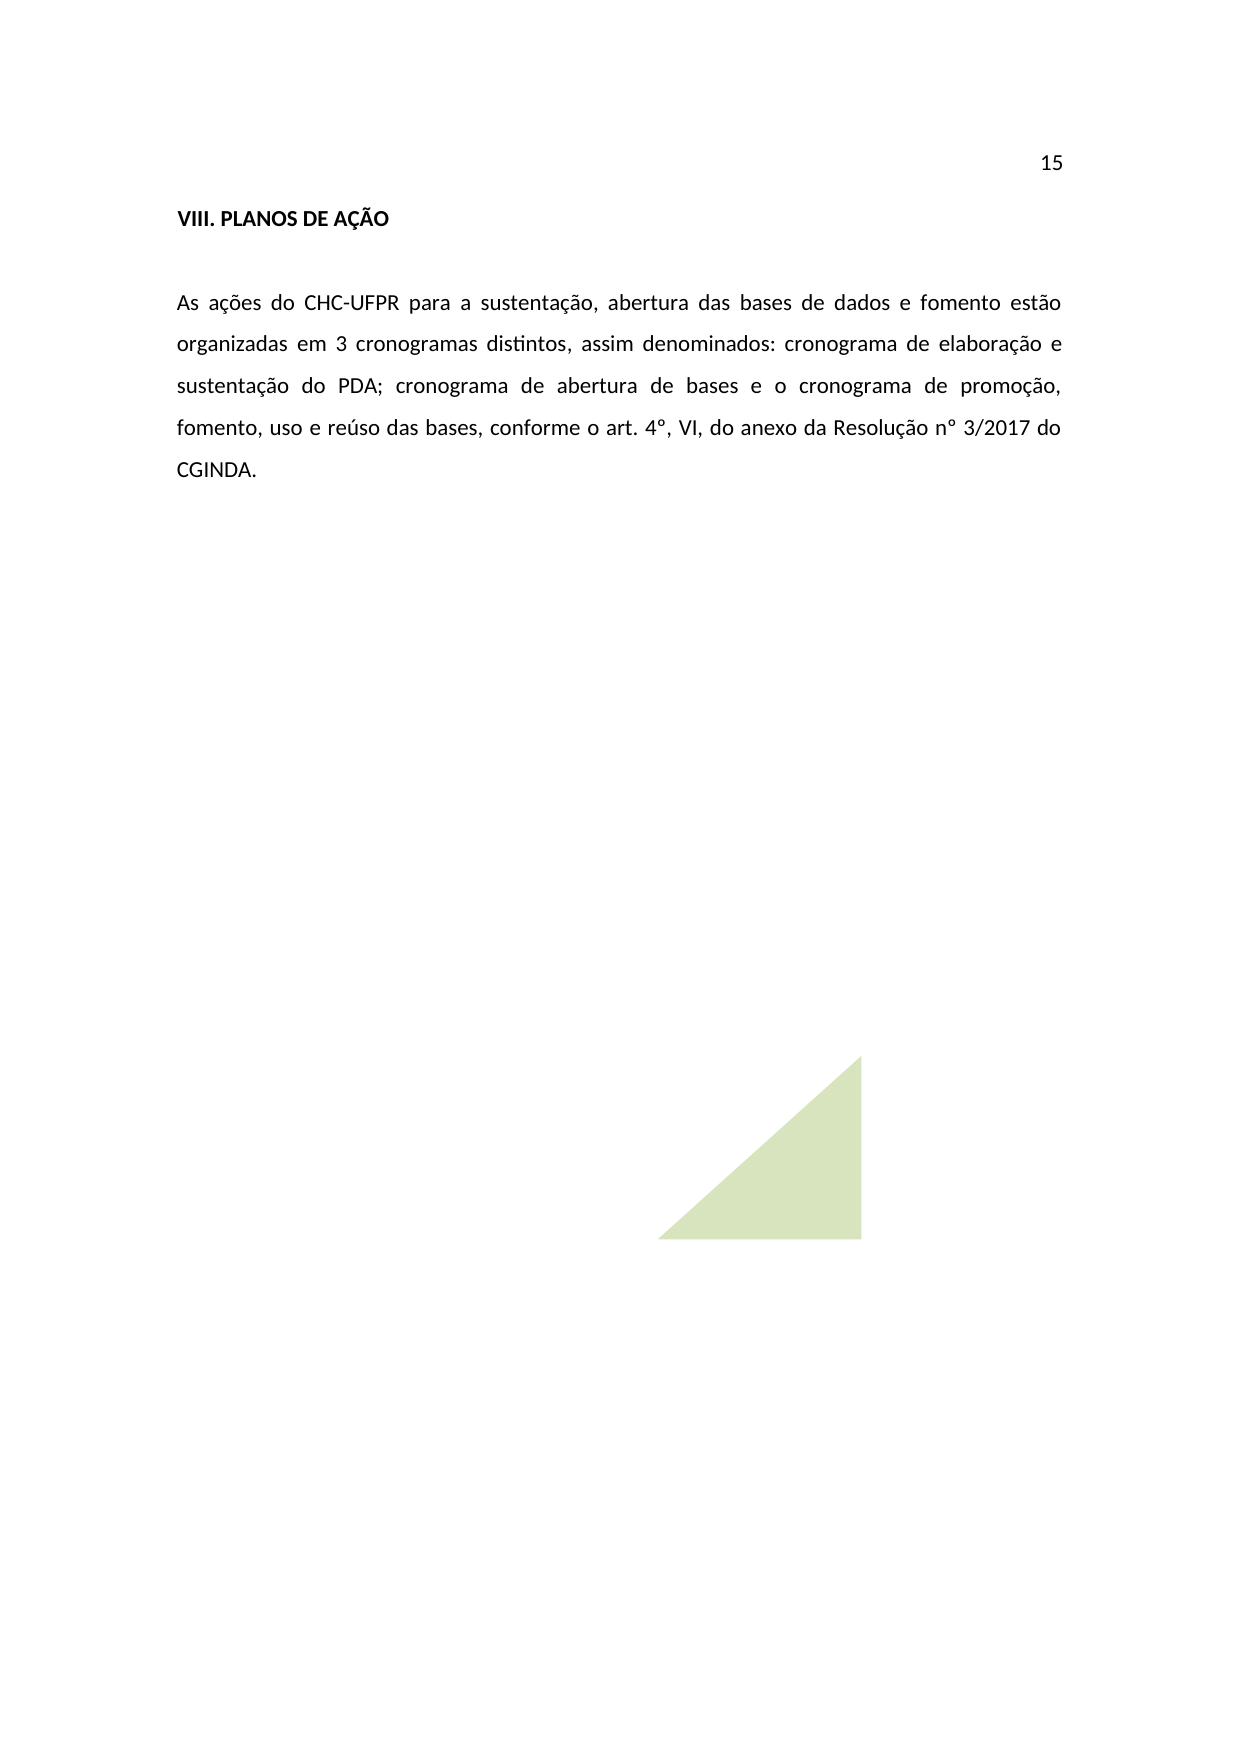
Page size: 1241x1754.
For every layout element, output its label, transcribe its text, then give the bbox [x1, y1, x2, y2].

text As ações do CHC-UFPR para a sustentação, abertura das bases de dados e fomento estão organizadas em 3 cronogramas distintos, assim denominados: cronograma de elaboração e sustentação do PDA; cronograma de abertura de bases e o cronograma de promoção, fomento, uso e reúso das bases, conforme o art. 4º, VI, do anexo da Resolução nº 3/2017 do CGINDA. [177, 288, 1063, 483]
subtitle VIII. PLANOS DE AÇÃO [177, 204, 1063, 232]
